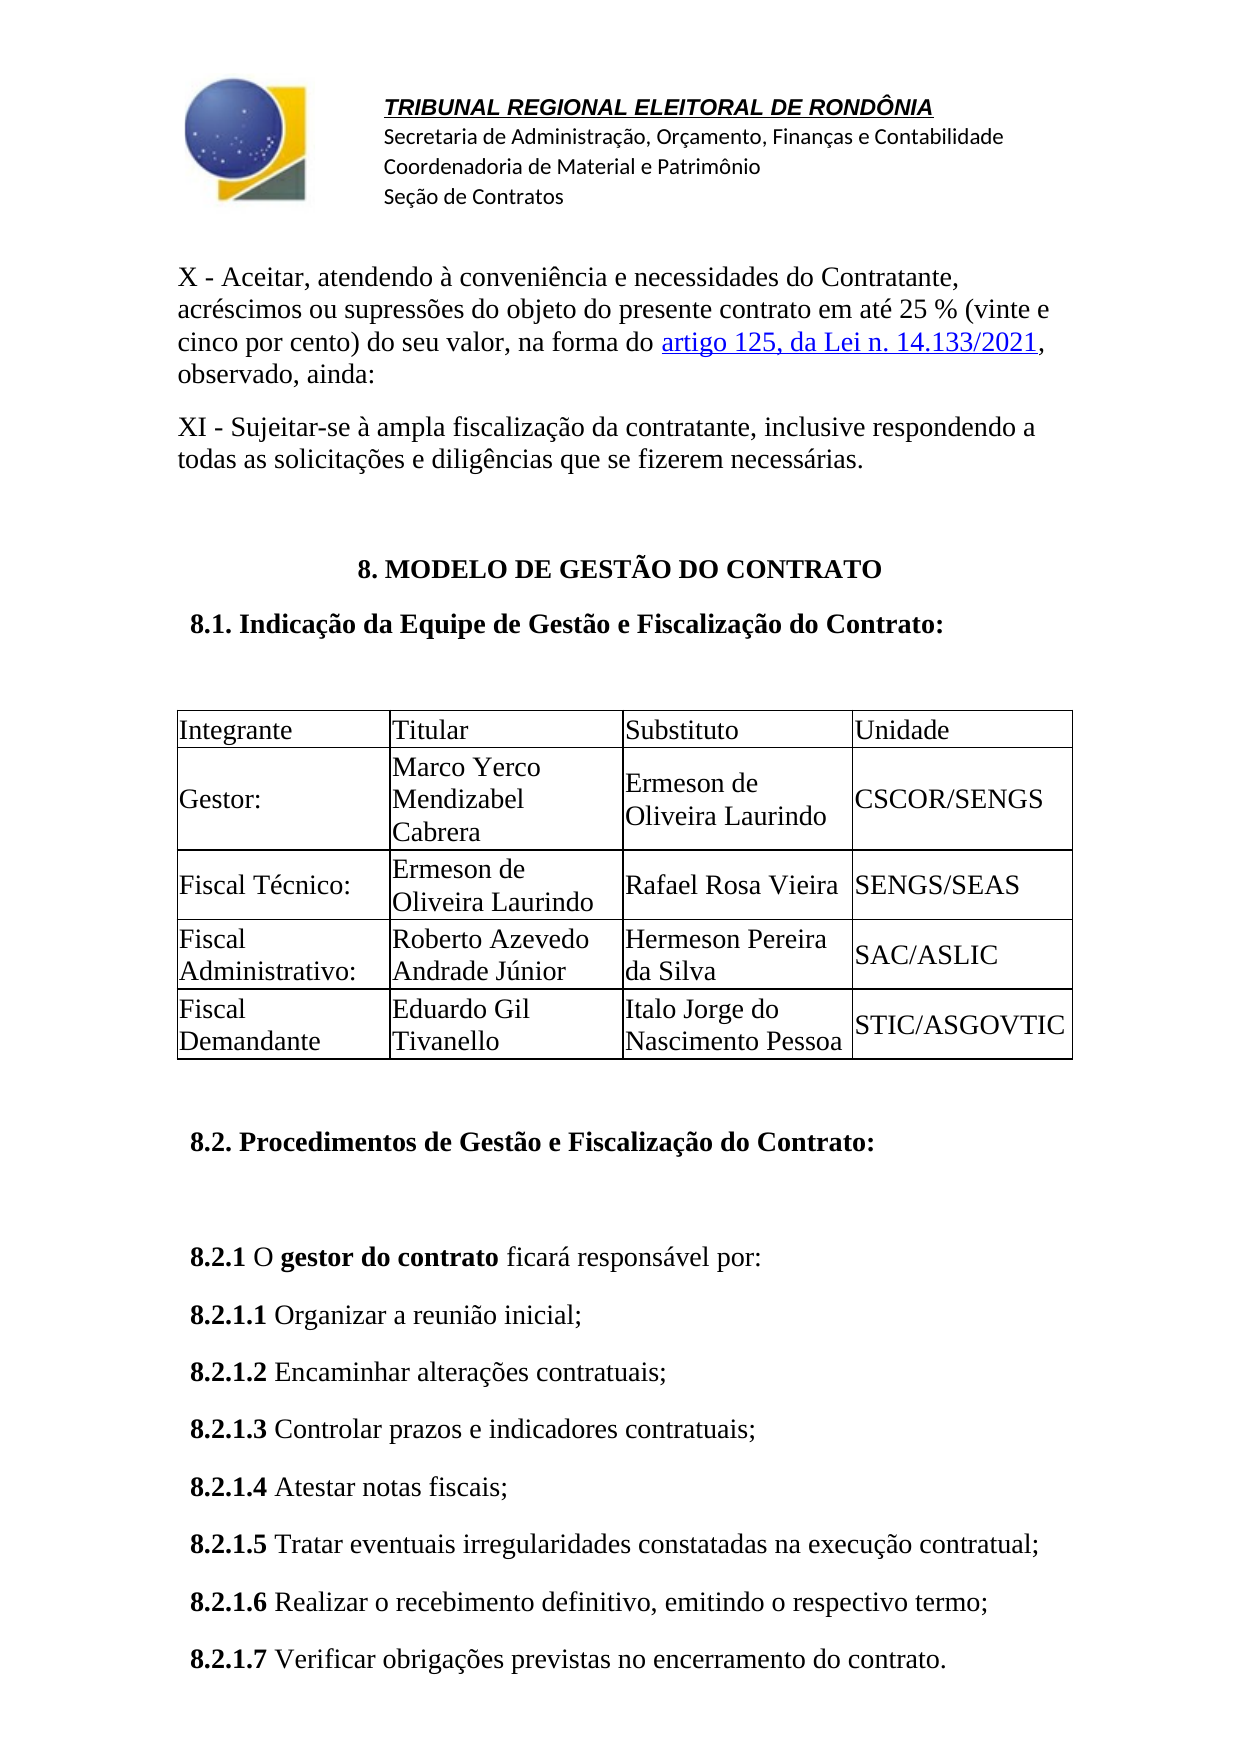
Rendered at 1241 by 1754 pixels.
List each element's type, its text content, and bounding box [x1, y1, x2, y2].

table_cell Ermeson de Oliveira Laurindo [624, 748, 852, 849]
text 8.2.1.3 Controlar prazos e indicadores contratuais; [190, 1412, 1051, 1445]
table_cell Fiscal Administrativo: [178, 920, 389, 988]
table_cell SAC/ASLIC [853, 920, 1072, 988]
text 8. MODELO DE GESTÃO DO CONTRATO [177, 553, 1063, 584]
table_cell Fiscal Técnico: [178, 851, 389, 919]
text 8.2.1.6 Realizar o recebimento definitivo, emitindo o respectivo termo; [190, 1585, 1051, 1617]
table_cell Italo Jorge do Nascimento Pessoa [624, 990, 852, 1058]
table_header Unidade [853, 711, 1072, 747]
text XI - Sujeitar-se à ampla fiscalização da contratante, inclusive respondendo a todas as solicitações e diligências que se fizerem necessárias. [177, 410, 1063, 475]
table_cell STIC/ASGOVTIC [853, 990, 1072, 1058]
table_cell Eduardo Gil Tivanello [391, 990, 622, 1058]
table_cell Roberto Azevedo Andrade Júnior [391, 920, 622, 988]
text 8.2.1.5 Tratar eventuais irregularidades constatadas na execução contratual; [190, 1527, 1051, 1560]
text 8.2.1.2 Encaminhar alterações contratuais; [190, 1355, 1051, 1387]
table_header Titular [391, 711, 622, 747]
text 8.2.1.1 Organizar a reunião inicial; [190, 1298, 1051, 1330]
table_cell Rafael Rosa Vieira [624, 851, 852, 919]
table_cell SENGS/SEAS [853, 851, 1072, 919]
text 8.2. Procedimentos de Gestão e Fiscalização do Contrato: [190, 1126, 1051, 1158]
text X - Aceitar, atendendo à conveniência e necessidades do Contratante, acréscimos ou supressões do objeto do presente contrato em até 25 % (vinte e cinco por cento) do seu valor, na forma do artigo 125, da Lei n. 14.133/2021, observado, ainda: [177, 260, 1063, 389]
table_cell Ermeson de Oliveira Laurindo [391, 851, 622, 919]
table_cell Hermeson Pereira da Silva [624, 920, 852, 988]
table_cell Gestor: [178, 748, 389, 849]
table_cell Marco Yerco Mendizabel Cabrera [391, 748, 622, 849]
text 8.2.1.7 Verificar obrigações previstas no encerramento do contrato. [190, 1642, 1051, 1674]
text 8.1. Indicação da Equipe de Gestão e Fiscalização do Contrato: [190, 607, 1051, 640]
table_cell CSCOR/SENGS [853, 748, 1072, 849]
table_cell Fiscal Demandante [178, 990, 389, 1058]
table_header Integrante [178, 711, 389, 747]
table_header Substituto [624, 711, 852, 747]
text 8.2.1 O gestor do contrato ficará responsável por: [190, 1240, 1051, 1273]
text 8.2.1.4 Atestar notas fiscais; [190, 1470, 1051, 1502]
